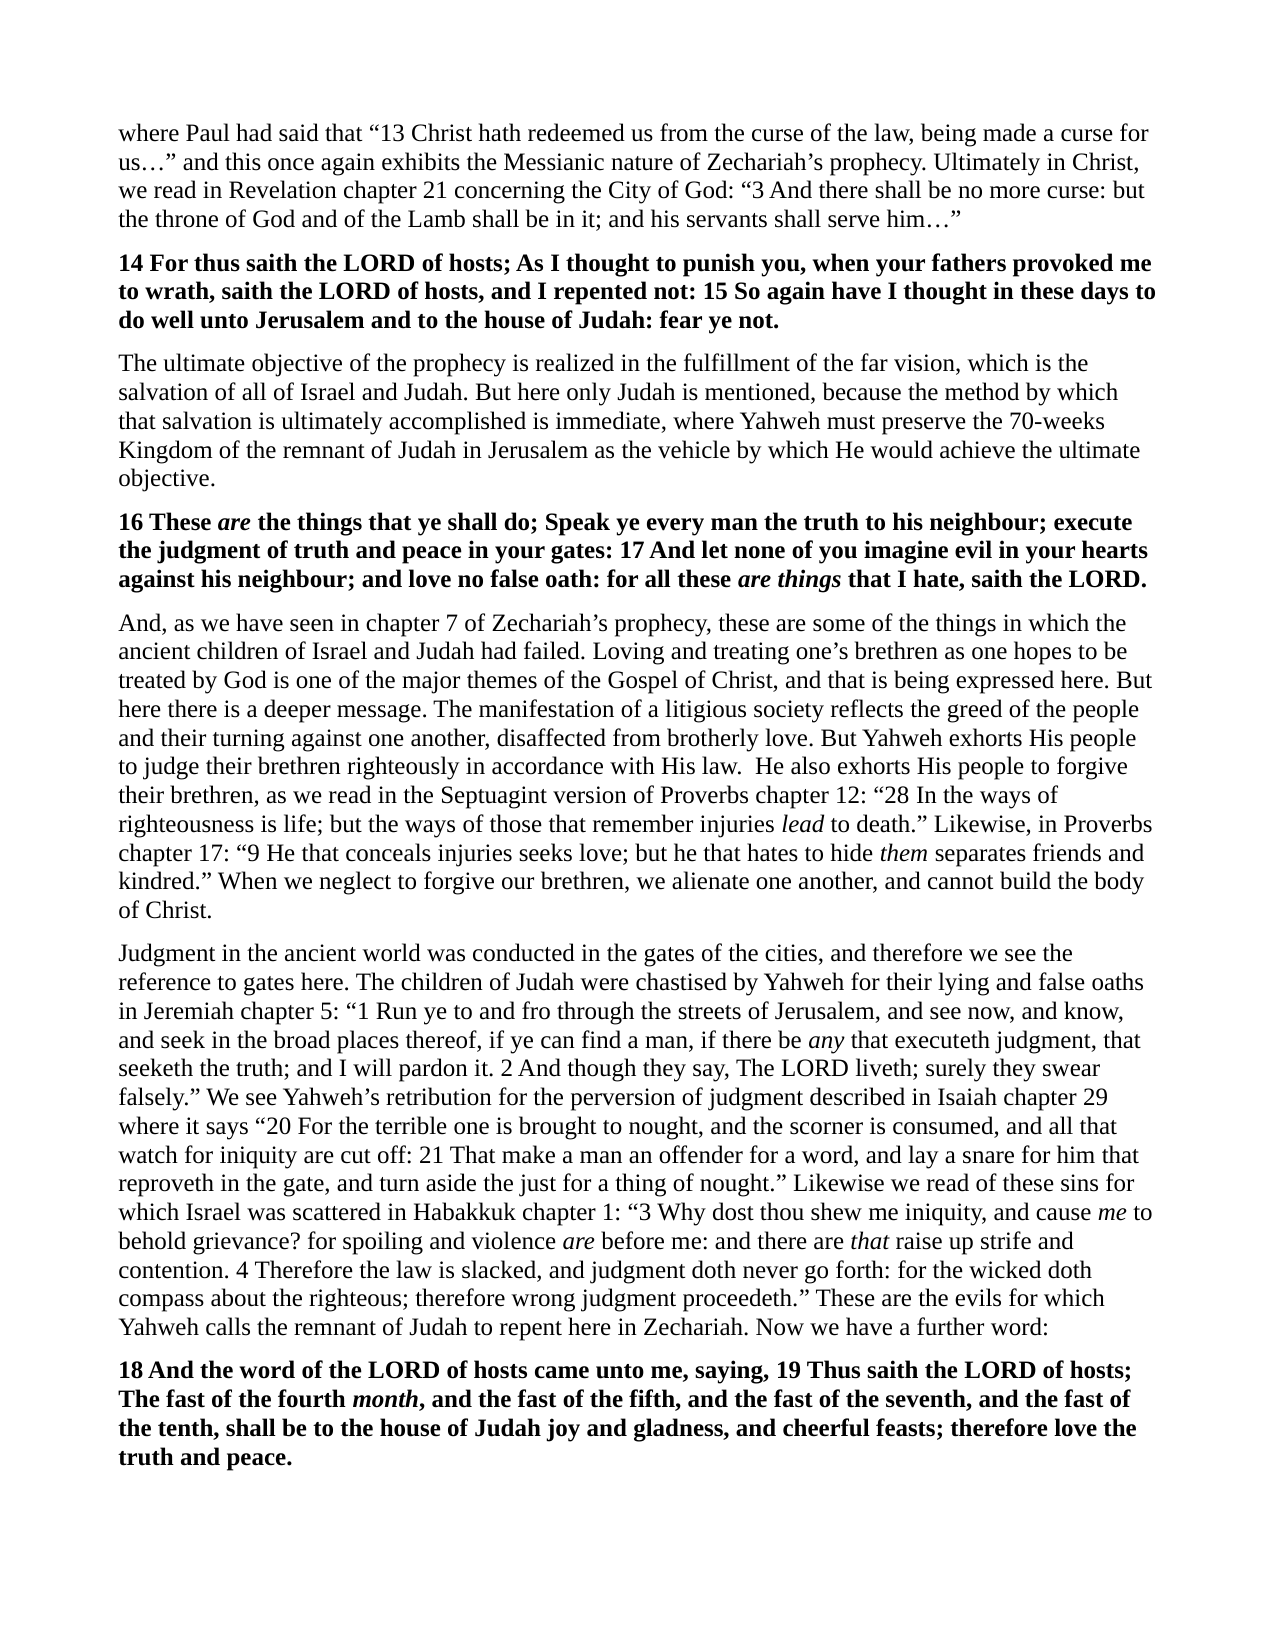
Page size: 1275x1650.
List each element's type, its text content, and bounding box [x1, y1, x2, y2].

text And, as we have seen in chapter 7 of Zechariah’s prophecy, these are some of the things in which the ancient children of Israel and Judah had failed. Loving and treating one’s brethren as one hopes to be treated by God is one of the major themes of the Gospel of Christ, and that is being expressed here. But here there is a deeper message. The manifestation of a litigious society reflects the greed of the people and their turning against one another, disaffected from brotherly love. But Yahweh exhorts His people to judge their brethren righteously in accordance with His law. He also exhorts His people to forgive their brethren, as we read in the Septuagint version of Proverbs chapter 12: “28 In the ways of righteousness is life; but the ways of those that remember injuries lead to death.” Likewise, in Proverbs chapter 17: “9 He that conceals injuries seeks love; but he that hates to hide them separates friends and kindred.” When we neglect to forgive our brethren, we alienate one another, and cannot build the body of Christ. [118, 608, 1157, 924]
text 14 For thus saith the LORD of hosts; As I thought to punish you, when your fathers provoked me to wrath, saith the LORD of hosts, and I repented not: 15 So again have I thought in these days to do well unto Jerusalem and to the house of Judah: fear ye not. [118, 248, 1157, 334]
text Judgment in the ancient world was conducted in the gates of the cities, and therefore we see the reference to gates here. The children of Judah were chastised by Yahweh for their lying and false oaths in Jeremiah chapter 5: “1 Run ye to and fro through the streets of Jerusalem, and see now, and know, and seek in the broad places thereof, if ye can find a man, if there be any that executeth judgment, that seeketh the truth; and I will pardon it. 2 And though they say, The LORD liveth; surely they swear falsely.” We see Yahweh’s retribution for the perversion of judgment described in Isaiah chapter 29 where it says “20 For the terrible one is brought to nought, and the scorner is consumed, and all that watch for iniquity are cut off: 21 That make a man an offender for a word, and lay a snare for him that reproveth in the gate, and turn aside the just for a thing of nought.” Likewise we read of these sins for which Israel was scattered in Habakkuk chapter 1: “3 Why dost thou shew me iniquity, and cause me to behold grievance? for spoiling and violence are before me: and there are that raise up strife and contention. 4 Therefore the law is slacked, and judgment doth never go forth: for the wicked doth compass about the righteous; therefore wrong judgment proceedeth.” These are the evils for which Yahweh calls the remnant of Judah to repent here in Zechariah. Now we have a further word: [118, 938, 1157, 1341]
text where Paul had said that “13 Christ hath redeemed us from the curse of the law, being made a curse for us…” and this once again exhibits the Messianic nature of Zechariah’s prophecy. Ultimately in Christ, we read in Revelation chapter 21 concerning the City of God: “3 And there shall be no more curse: but the throne of God and of the Lamb shall be in it; and his servants shall serve him…” [118, 118, 1157, 233]
text 16 These are the things that ye shall do; Speak ye every man the truth to his neighbour; execute the judgment of truth and peace in your gates: 17 And let none of you imagine evil in your hearts against his neighbour; and love no false oath: for all these are things that I hate, saith the LORD. [118, 507, 1157, 593]
text The ultimate objective of the prophecy is realized in the fulfillment of the far vision, which is the salvation of all of Israel and Judah. But here only Judah is mentioned, because the method by which that salvation is ultimately accomplished is immediate, where Yahweh must preserve the 70-weeks Kingdom of the remnant of Judah in Jerusalem as the vehicle by which He would achieve the ultimate objective. [118, 348, 1157, 492]
text 18 And the word of the LORD of hosts came unto me, saying, 19 Thus saith the LORD of hosts; The fast of the fourth month, and the fast of the fifth, and the fast of the seventh, and the fast of the tenth, shall be to the house of Judah joy and gladness, and cheerful feasts; therefore love the truth and peace. [118, 1356, 1157, 1471]
